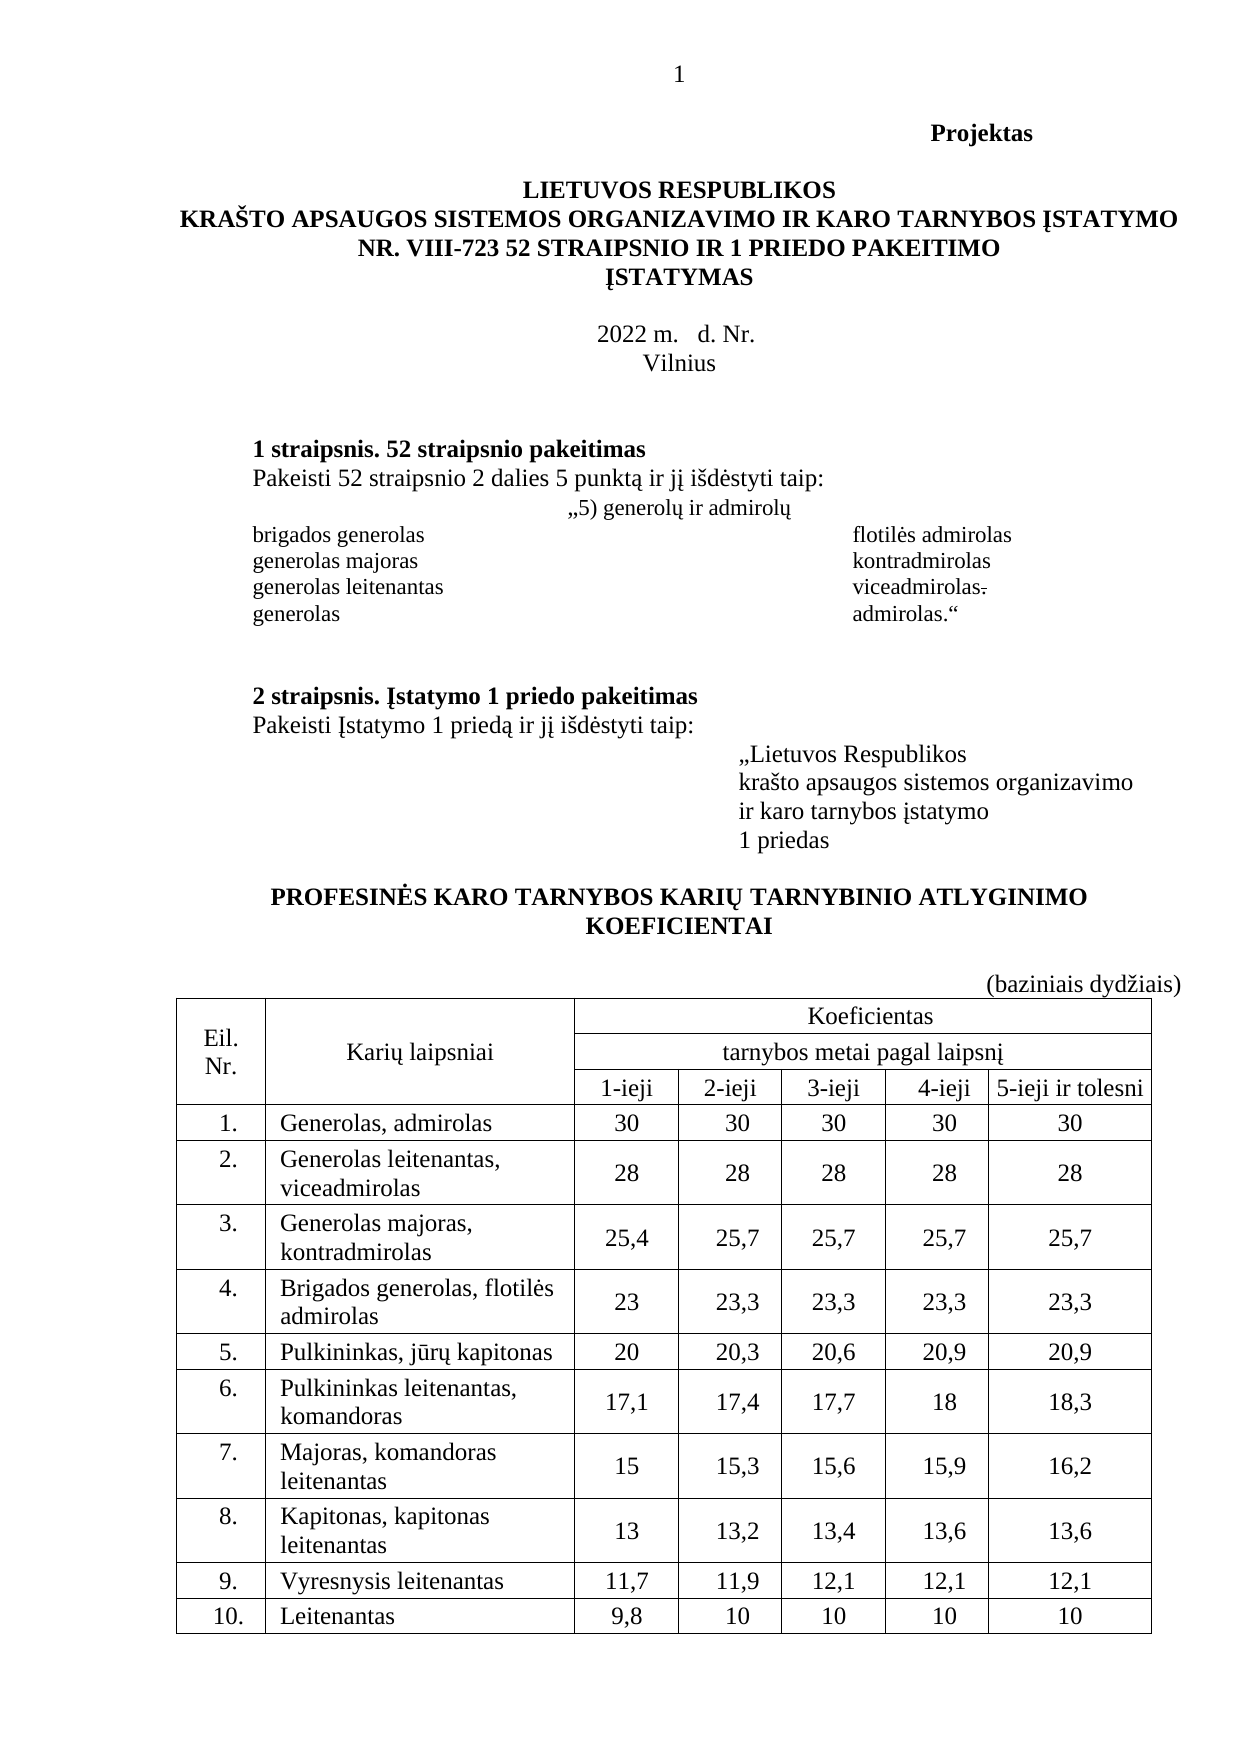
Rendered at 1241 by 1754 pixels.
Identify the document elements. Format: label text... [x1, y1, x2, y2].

table_cell 12,1 [782, 1563, 885, 1597]
text 1 straipsnis. 52 straipsnio pakeitimas [177, 434, 1181, 463]
table_cell 15 [575, 1434, 678, 1497]
table_cell 28 [679, 1141, 781, 1204]
text LIETUVOS RESPUBLIKOS [177, 176, 1181, 204]
table_cell 25,7 [886, 1205, 988, 1269]
table_cell 13 [575, 1499, 678, 1562]
table_cell 1. [177, 1105, 265, 1140]
text brigados generolas flotilės admirolas [177, 521, 1181, 547]
table_cell Generolas, admirolas [266, 1105, 574, 1140]
table_cell 13,2 [679, 1499, 781, 1562]
table_cell Pulkininkas leitenantas, komandoras [266, 1370, 574, 1433]
table_cell 9,8 [575, 1599, 678, 1633]
table_cell Kapitonas, kapitonas leitenantas [266, 1499, 574, 1562]
table_cell 10. [177, 1599, 265, 1633]
text 1 priedas [177, 825, 1181, 854]
text generolas leitenantas viceadmirolas. [177, 573, 1181, 600]
table_cell 12,1 [989, 1563, 1151, 1597]
table_cell 10 [782, 1599, 885, 1633]
table_cell 20,3 [679, 1334, 781, 1369]
text generolas majoras kontradmirolas [177, 547, 1181, 573]
text Pakeisti 52 straipsnio 2 dalies 5 punktą ir jį išdėstyti taip: [177, 463, 1181, 492]
table_cell 25,7 [782, 1205, 885, 1269]
table_cell 23,3 [782, 1270, 885, 1333]
table_cell 3-ieji [782, 1070, 885, 1104]
table_cell 10 [989, 1599, 1151, 1633]
table_cell Brigados generolas, flotilės admirolas [266, 1270, 574, 1333]
text krašto apsaugos sistemos organizavimo [177, 767, 1181, 796]
table_cell 20,9 [886, 1334, 988, 1369]
table_cell 20,6 [782, 1334, 885, 1369]
table_cell 25,4 [575, 1205, 678, 1269]
table_cell 2-ieji [679, 1070, 781, 1104]
table_cell 9. [177, 1563, 265, 1597]
table_cell 3. [177, 1205, 265, 1269]
table_cell 8. [177, 1499, 265, 1562]
text Vilnius [177, 348, 1181, 377]
table_cell Vyresnysis leitenantas [266, 1563, 574, 1597]
table_cell 11,9 [679, 1563, 781, 1597]
table_cell 30 [989, 1105, 1151, 1140]
table_cell 18,3 [989, 1370, 1151, 1433]
table_cell 5-ieji ir tolesni [989, 1070, 1151, 1104]
table_cell 28 [989, 1141, 1151, 1204]
table_cell Generolas majoras, kontradmirolas [266, 1205, 574, 1269]
text profesinės karo tarnybos karių tarnybiniO atlyginimO KOEFICIENTAI [177, 882, 1181, 940]
table_cell Generolas leitenantas, viceadmirolas [266, 1141, 574, 1204]
table_cell 25,7 [679, 1205, 781, 1269]
table_cell 23 [575, 1270, 678, 1333]
table_cell 4-ieji [886, 1070, 988, 1104]
table_cell 10 [679, 1599, 781, 1633]
table_cell 13,4 [782, 1499, 885, 1562]
table_cell 23,3 [886, 1270, 988, 1333]
table_cell 30 [886, 1105, 988, 1140]
table_cell Leitenantas [266, 1599, 574, 1633]
text Pakeisti Įstatymo 1 priedą ir jį išdėstyti taip: [177, 710, 1181, 739]
table_cell 7. [177, 1434, 265, 1497]
table_cell 13,6 [989, 1499, 1151, 1562]
table_cell Majoras, komandoras leitenantas [266, 1434, 574, 1497]
table_cell 15,6 [782, 1434, 885, 1497]
text KRAŠTO APSAUGOS SISTEMOS ORGANIZAVIMO IR KARO TARNYBOS ĮSTATYMO NR. VIII-723 52 straipsnio ir 1 priedo PAKEITIMO [177, 204, 1181, 262]
table_cell 17,7 [782, 1370, 885, 1433]
text „5) generolų ir admirolų [177, 492, 1181, 521]
table_cell 28 [575, 1141, 678, 1204]
table_cell 28 [782, 1141, 885, 1204]
text 2022 m. d. Nr. [177, 319, 1181, 348]
table_header Karių laipsniai [266, 999, 574, 1104]
table_cell 30 [575, 1105, 678, 1140]
table_cell 20 [575, 1334, 678, 1369]
table_cell 13,6 [886, 1499, 988, 1562]
table_cell 18 [886, 1370, 988, 1433]
table_cell 2. [177, 1141, 265, 1204]
table_cell 1-ieji [575, 1070, 678, 1104]
table_cell 17,1 [575, 1370, 678, 1433]
text „Lietuvos Respublikos [177, 739, 1181, 767]
table_cell 28 [886, 1141, 988, 1204]
table_cell 25,7 [989, 1205, 1151, 1269]
text Projektas [930, 118, 1181, 147]
table_cell 10 [886, 1599, 988, 1633]
table_cell 30 [782, 1105, 885, 1140]
table_cell tarnybos metai pagal laipsnį [575, 1034, 1151, 1069]
text ir karo tarnybos įstatymo [177, 796, 1181, 825]
table_header Eil. Nr. [177, 999, 265, 1104]
table_cell 20,9 [989, 1334, 1151, 1369]
table_cell 11,7 [575, 1563, 678, 1597]
table_cell 23,3 [679, 1270, 781, 1333]
table_cell 5. [177, 1334, 265, 1369]
table_cell 23,3 [989, 1270, 1151, 1333]
table_cell 15,3 [679, 1434, 781, 1497]
table_cell 15,9 [886, 1434, 988, 1497]
text generolas admirolas.“ [177, 600, 1181, 626]
table_cell 16,2 [989, 1434, 1151, 1497]
text (baziniais dydžiais) [177, 969, 1181, 997]
table_header Koeficientas [575, 999, 1151, 1033]
text 2 straipsnis. Įstatymo 1 priedo pakeitimas [177, 681, 1181, 710]
text ĮSTATYMAS [177, 262, 1181, 291]
table_cell 17,4 [679, 1370, 781, 1433]
table_cell Pulkininkas, jūrų kapitonas [266, 1334, 574, 1369]
table_cell 30 [679, 1105, 781, 1140]
table_cell 4. [177, 1270, 265, 1333]
table_cell 12,1 [886, 1563, 988, 1597]
table_cell 6. [177, 1370, 265, 1433]
